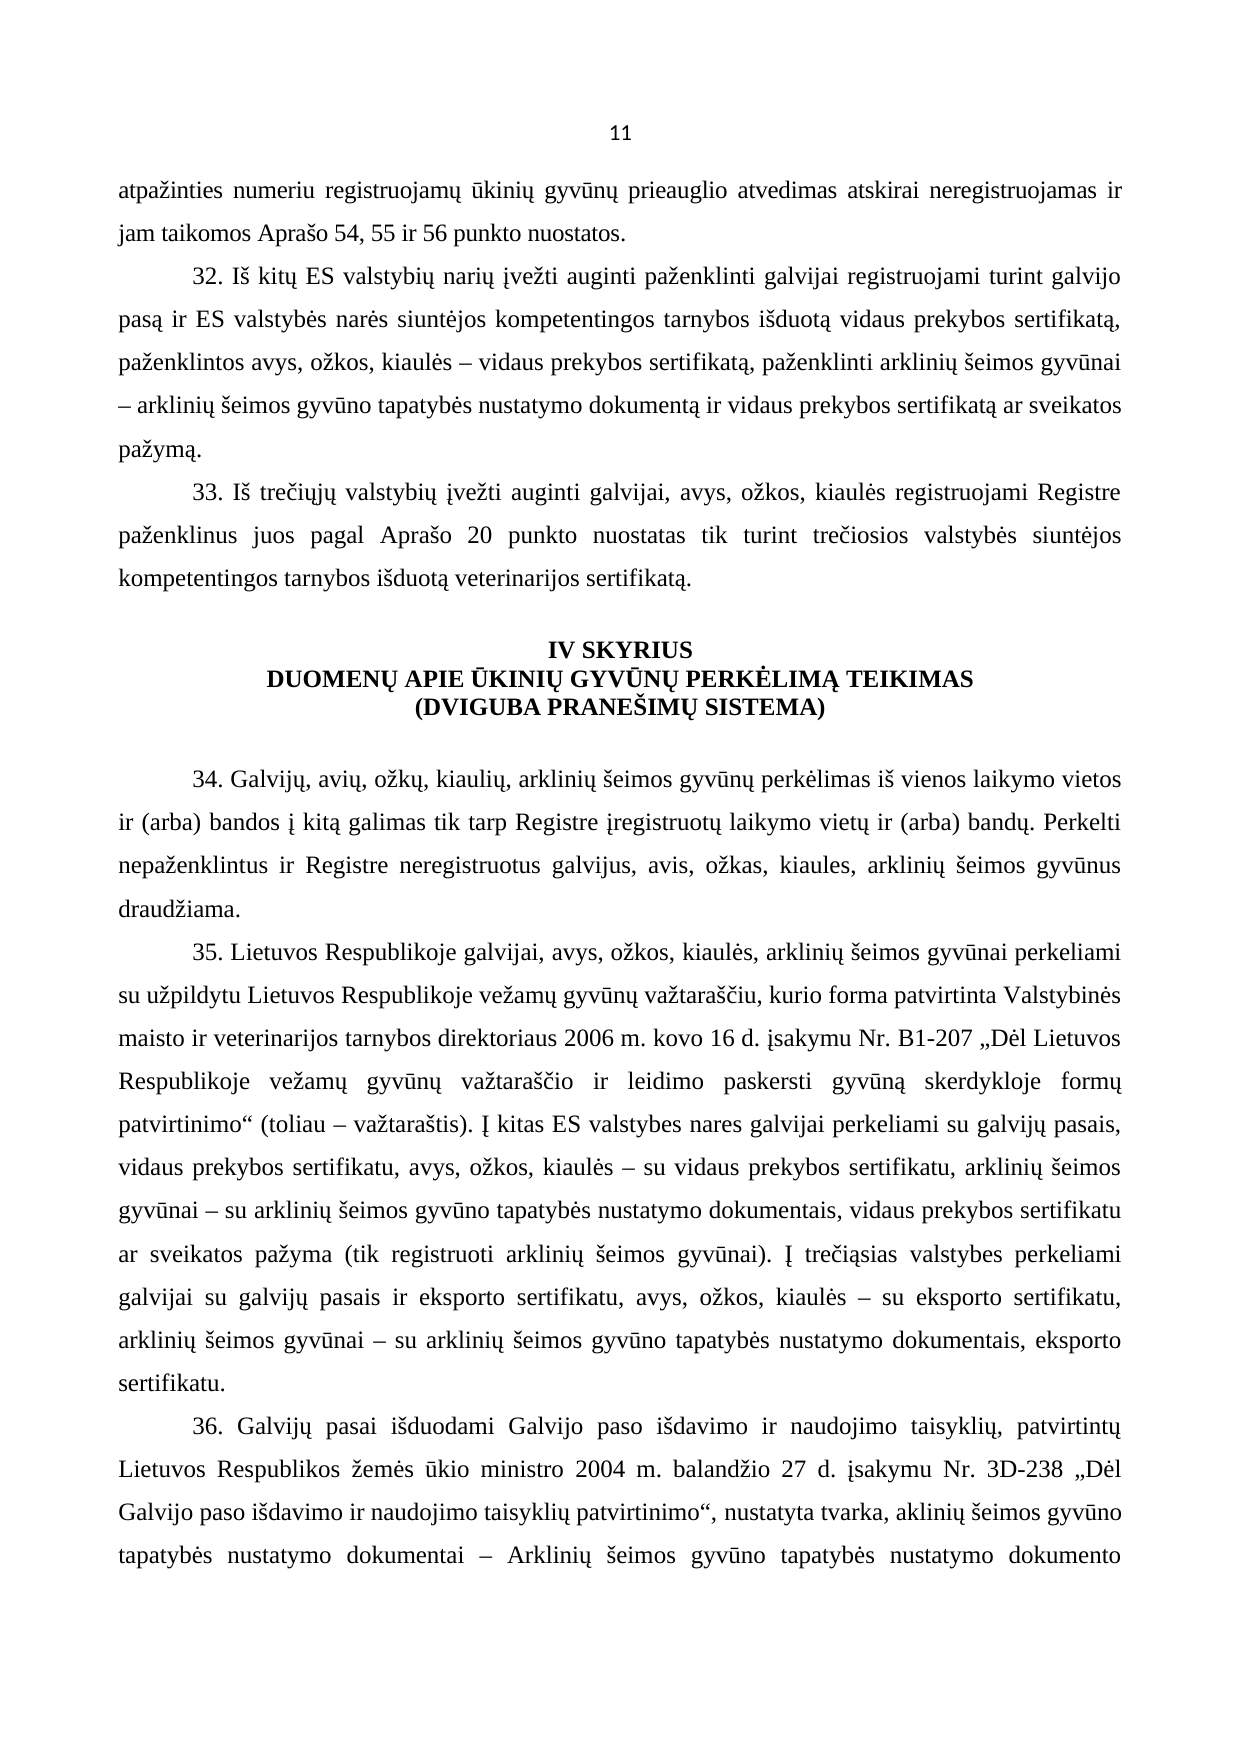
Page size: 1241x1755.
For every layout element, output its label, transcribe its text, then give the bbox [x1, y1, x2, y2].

text 33. Iš trečiųjų valstybių įvežti auginti galvijai, avys, ožkos, kiaulės registruojami Registre paženklinus juos pagal Aprašo 20 punkto nuostatas tik turint trečiosios valstybės siuntėjos kompetentingos tarnybos išduotą veterinarijos sertifikatą. [118, 477, 1122, 592]
text 34. Galvijų, avių, ožkų, kiaulių, arklinių šeimos gyvūnų perkėlimas iš vienos laikymo vietos ir (arba) bandos į kitą galimas tik tarp Registre įregistruotų laikymo vietų ir (arba) bandų. Perkelti nepaženklintus ir Registre neregistruotus galvijus, avis, ožkas, kiaules, arklinių šeimos gyvūnus draudžiama. [118, 764, 1122, 922]
text IV SKYRIUS [118, 635, 1122, 664]
text 32. Iš kitų ES valstybių narių įvežti auginti paženklinti galvijai registruojami turint galvijo pasą ir ES valstybės narės siuntėjos kompetentingos tarnybos išduotą vidaus prekybos sertifikatą, paženklintos avys, ožkos, kiaulės – vidaus prekybos sertifikatą, paženklinti arklinių šeimos gyvūnai – arklinių šeimos gyvūno tapatybės nustatymo dokumentą ir vidaus prekybos sertifikatą ar sveikatos pažymą. [118, 261, 1122, 462]
text 36. Galvijų pasai išduodami Galvijo paso išdavimo ir naudojimo taisyklių, patvirtintų Lietuvos Respublikos žemės ūkio ministro 2004 m. balandžio 27 d. įsakymu Nr. 3D-238 „Dėl Galvijo paso išdavimo ir naudojimo taisyklių patvirtinimo“, nustatyta tvarka, aklinių šeimos gyvūno tapatybės nustatymo dokumentai – Arklinių šeimos gyvūno tapatybės nustatymo dokumento [118, 1411, 1122, 1569]
text (DVIGUBA PRANEŠIMŲ SISTEMA) [118, 692, 1122, 721]
text atpažinties numeriu registruojamų ūkinių gyvūnų prieauglio atvedimas atskirai neregistruojamas ir jam taikomos Aprašo 54, 55 ir 56 punkto nuostatos. [118, 175, 1122, 247]
text DUOMENŲ APIE ŪKINIŲ GYVŪNŲ PERKĖLIMĄ TEIKIMAS [118, 664, 1122, 692]
text 35. Lietuvos Respublikoje galvijai, avys, ožkos, kiaulės, arklinių šeimos gyvūnai perkeliami su užpildytu Lietuvos Respublikoje vežamų gyvūnų važtaraščiu, kurio forma patvirtinta Valstybinės maisto ir veterinarijos tarnybos direktoriaus 2006 m. kovo 16 d. įsakymu Nr. B1-207 „Dėl Lietuvos Respublikoje vežamų gyvūnų važtaraščio ir leidimo paskersti gyvūną skerdykloje formų patvirtinimo“ (toliau – važtaraštis). Į kitas ES valstybes nares galvijai perkeliami su galvijų pasais, vidaus prekybos sertifikatu, avys, ožkos, kiaulės – su vidaus prekybos sertifikatu, arklinių šeimos gyvūnai – su arklinių šeimos gyvūno tapatybės nustatymo dokumentais, vidaus prekybos sertifikatu ar sveikatos pažyma (tik registruoti arklinių šeimos gyvūnai). Į trečiąsias valstybes perkeliami galvijai su galvijų pasais ir eksporto sertifikatu, avys, ožkos, kiaulės – su eksporto sertifikatu, arklinių šeimos gyvūnai – su arklinių šeimos gyvūno tapatybės nustatymo dokumentais, eksporto sertifikatu. [118, 937, 1122, 1397]
